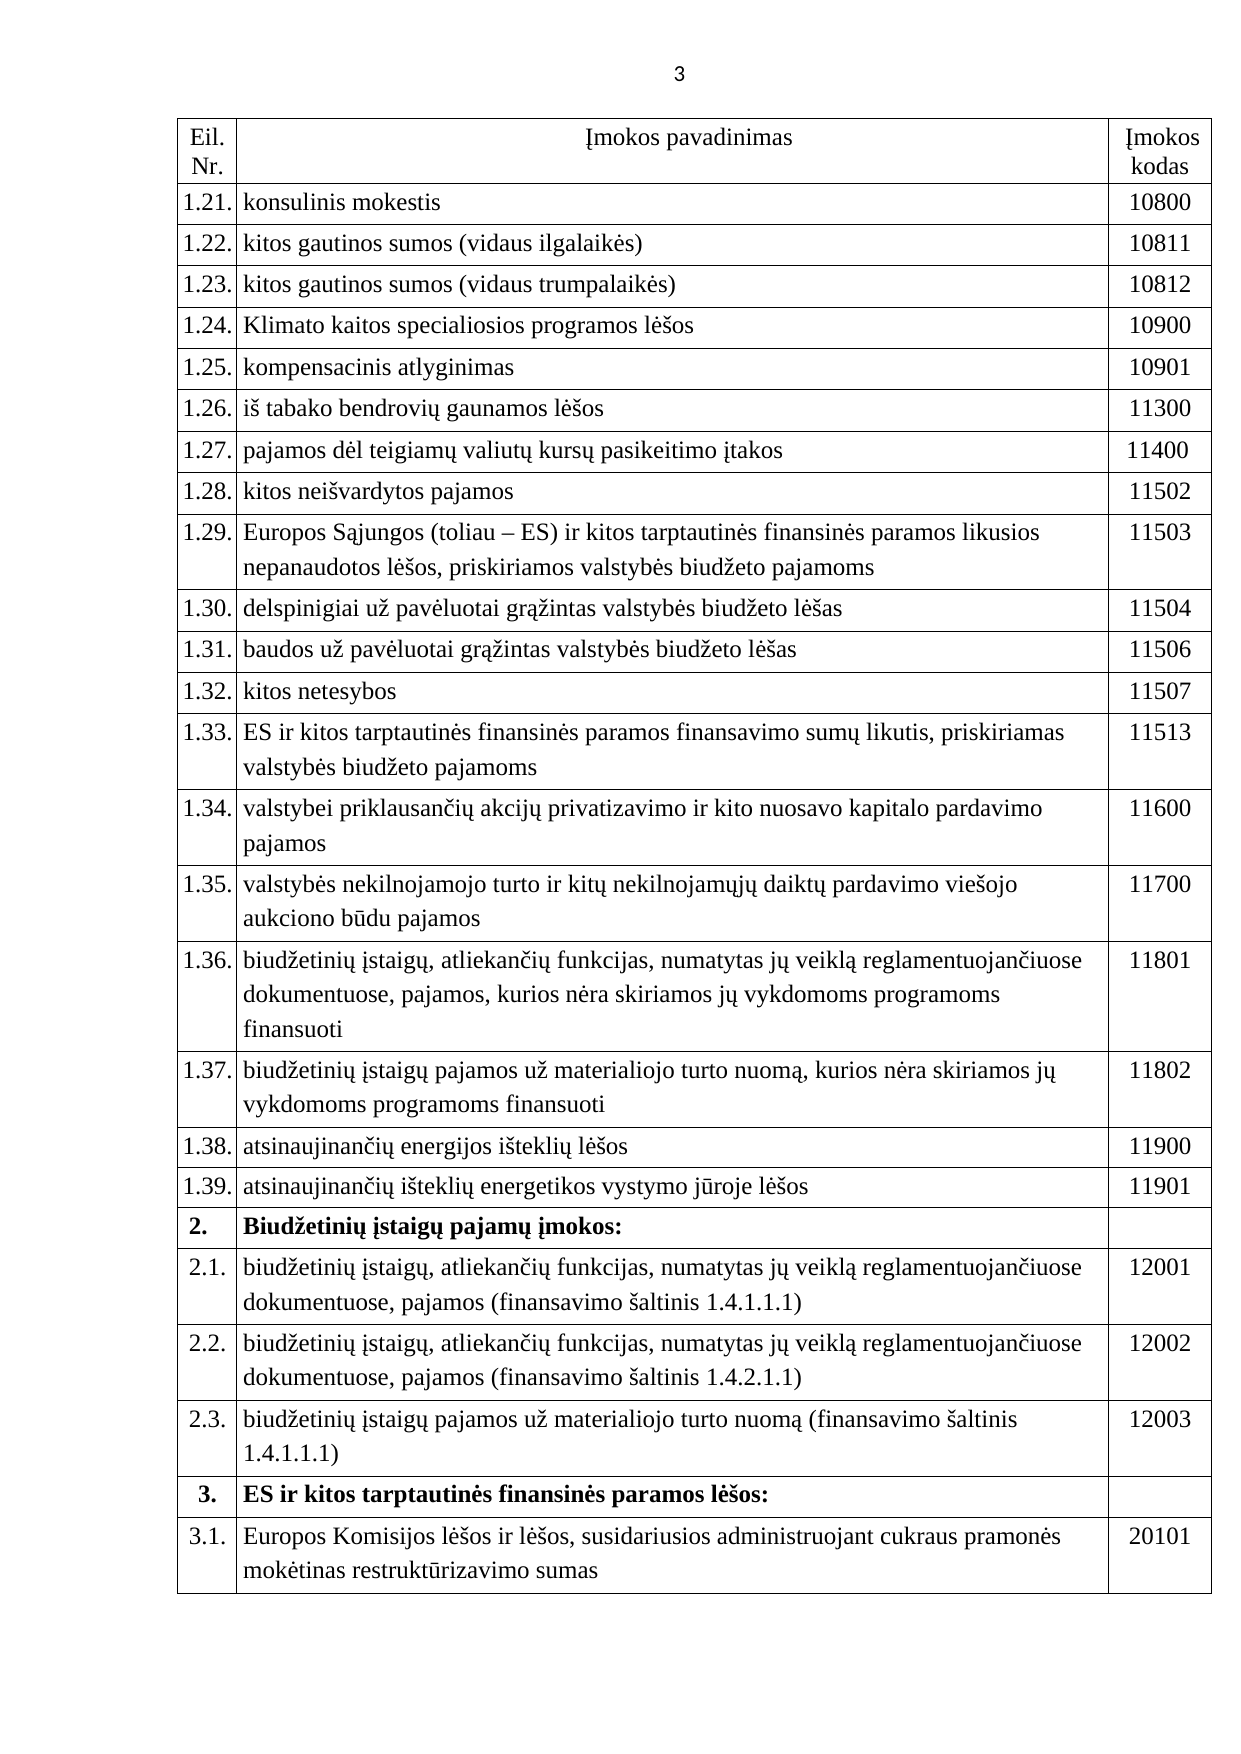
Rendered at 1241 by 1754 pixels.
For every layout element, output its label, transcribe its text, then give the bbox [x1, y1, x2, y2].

table_cell biudžetinių įstaigų pajamos už materialiojo turto nuomą (finansavimo šaltinis 1.4.1.1.1) [237, 1401, 1108, 1476]
table_cell [1109, 1477, 1211, 1517]
table_cell 11300 [1109, 390, 1211, 431]
table_cell baudos už pavėluotai grąžintas valstybės biudžeto lėšas [237, 632, 1108, 672]
table_cell 20101 [1109, 1518, 1211, 1593]
table_cell 11400 [1109, 432, 1211, 472]
table_cell Europos Sąjungos (toliau – ES) ir kitos tarptautinės finansinės paramos likusios nepanaudotos lėšos, priskiriamos valstybės biudžeto pajamoms [237, 515, 1108, 589]
table_cell kitos gautinos sumos (vidaus ilgalaikės) [237, 225, 1108, 265]
table_cell 11801 [1109, 942, 1211, 1051]
table_cell 1.39. [178, 1168, 236, 1207]
table_cell 1.24. [178, 308, 236, 348]
table_cell biudžetinių įstaigų, atliekančių funkcijas, numatytas jų veiklą reglamentuojančiuose dokumentuose, pajamos (finansavimo šaltinis 1.4.1.1.1) [237, 1249, 1108, 1324]
table_cell atsinaujinančių išteklių energetikos vystymo jūroje lėšos [237, 1168, 1108, 1207]
table_cell kitos netesybos [237, 673, 1108, 713]
table_cell 1.37. [178, 1052, 236, 1127]
table_cell kitos neišvardytos pajamos [237, 473, 1108, 513]
table_cell 10900 [1109, 308, 1211, 348]
table_cell 12003 [1109, 1401, 1211, 1476]
table_cell 11802 [1109, 1052, 1211, 1127]
table_cell atsinaujinančių energijos išteklių lėšos [237, 1128, 1108, 1167]
table_cell kitos gautinos sumos (vidaus trumpalaikės) [237, 266, 1108, 307]
table_cell 1.21. [178, 184, 236, 224]
table_cell biudžetinių įstaigų, atliekančių funkcijas, numatytas jų veiklą reglamentuojančiuose dokumentuose, pajamos, kurios nėra skiriamos jų vykdomoms programoms finansuoti [237, 942, 1108, 1051]
table_cell 1.30. [178, 590, 236, 631]
table_cell 3.1. [178, 1518, 236, 1593]
table_cell 1.26. [178, 390, 236, 431]
table_cell 12002 [1109, 1325, 1211, 1400]
table_cell 1.36. [178, 942, 236, 1051]
table_cell 11513 [1109, 714, 1211, 789]
table_cell 1.34. [178, 790, 236, 865]
table_header Eil. Nr. [178, 119, 236, 183]
table_cell 1.25. [178, 349, 236, 389]
table_cell biudžetinių įstaigų pajamos už materialiojo turto nuomą, kurios nėra skiriamos jų vykdomoms programoms finansuoti [237, 1052, 1108, 1127]
table_cell Klimato kaitos specialiosios programos lėšos [237, 308, 1108, 348]
table_cell 11504 [1109, 590, 1211, 631]
table_cell 1.29. [178, 515, 236, 589]
table_cell 11502 [1109, 473, 1211, 513]
table_cell ES ir kitos tarptautinės finansinės paramos lėšos: [237, 1477, 1108, 1517]
table_cell 10901 [1109, 349, 1211, 389]
table_cell 10812 [1109, 266, 1211, 307]
table_cell 1.35. [178, 866, 236, 941]
table_cell 1.32. [178, 673, 236, 713]
table_cell 10811 [1109, 225, 1211, 265]
table_cell konsulinis mokestis [237, 184, 1108, 224]
table_cell 12001 [1109, 1249, 1211, 1324]
table_cell 1.22. [178, 225, 236, 265]
table_cell Europos Komisijos lėšos ir lėšos, susidariusios administruojant cukraus pramonės mokėtinas restruktūrizavimo sumas [237, 1518, 1108, 1593]
table_cell kompensacinis atlyginimas [237, 349, 1108, 389]
table_cell 2.1. [178, 1249, 236, 1324]
table_cell 2.3. [178, 1401, 236, 1476]
table_header Įmokos pavadinimas [237, 119, 1108, 183]
table_cell 11600 [1109, 790, 1211, 865]
table_cell 1.38. [178, 1128, 236, 1167]
table_cell ES ir kitos tarptautinės finansinės paramos finansavimo sumų likutis, priskiriamas valstybės biudžeto pajamoms [237, 714, 1108, 789]
table_cell [1109, 1208, 1211, 1248]
table_cell 11506 [1109, 632, 1211, 672]
table_cell 1.27. [178, 432, 236, 472]
table_cell 1.31. [178, 632, 236, 672]
table_cell 1.23. [178, 266, 236, 307]
table_cell 11900 [1109, 1128, 1211, 1167]
table_cell 11503 [1109, 515, 1211, 589]
table_cell Biudžetinių įstaigų pajamų įmokos: [237, 1208, 1108, 1248]
table_cell 2. [178, 1208, 236, 1248]
table_cell biudžetinių įstaigų, atliekančių funkcijas, numatytas jų veiklą reglamentuojančiuose dokumentuose, pajamos (finansavimo šaltinis 1.4.2.1.1) [237, 1325, 1108, 1400]
table_cell 10800 [1109, 184, 1211, 224]
table_cell 11507 [1109, 673, 1211, 713]
table_cell valstybės nekilnojamojo turto ir kitų nekilnojamųjų daiktų pardavimo viešojo aukciono būdu pajamos [237, 866, 1108, 941]
table_cell 11700 [1109, 866, 1211, 941]
table_cell delspinigiai už pavėluotai grąžintas valstybės biudžeto lėšas [237, 590, 1108, 631]
table_cell 11901 [1109, 1168, 1211, 1207]
table_cell 1.28. [178, 473, 236, 513]
table_cell valstybei priklausančių akcijų privatizavimo ir kito nuosavo kapitalo pardavimo pajamos [237, 790, 1108, 865]
table_cell 2.2. [178, 1325, 236, 1400]
table_cell pajamos dėl teigiamų valiutų kursų pasikeitimo įtakos [237, 432, 1108, 472]
table_cell iš tabako bendrovių gaunamos lėšos [237, 390, 1108, 431]
table_header Įmokos kodas [1109, 119, 1211, 183]
table_cell 1.33. [178, 714, 236, 789]
table_cell 3. [178, 1477, 236, 1517]
